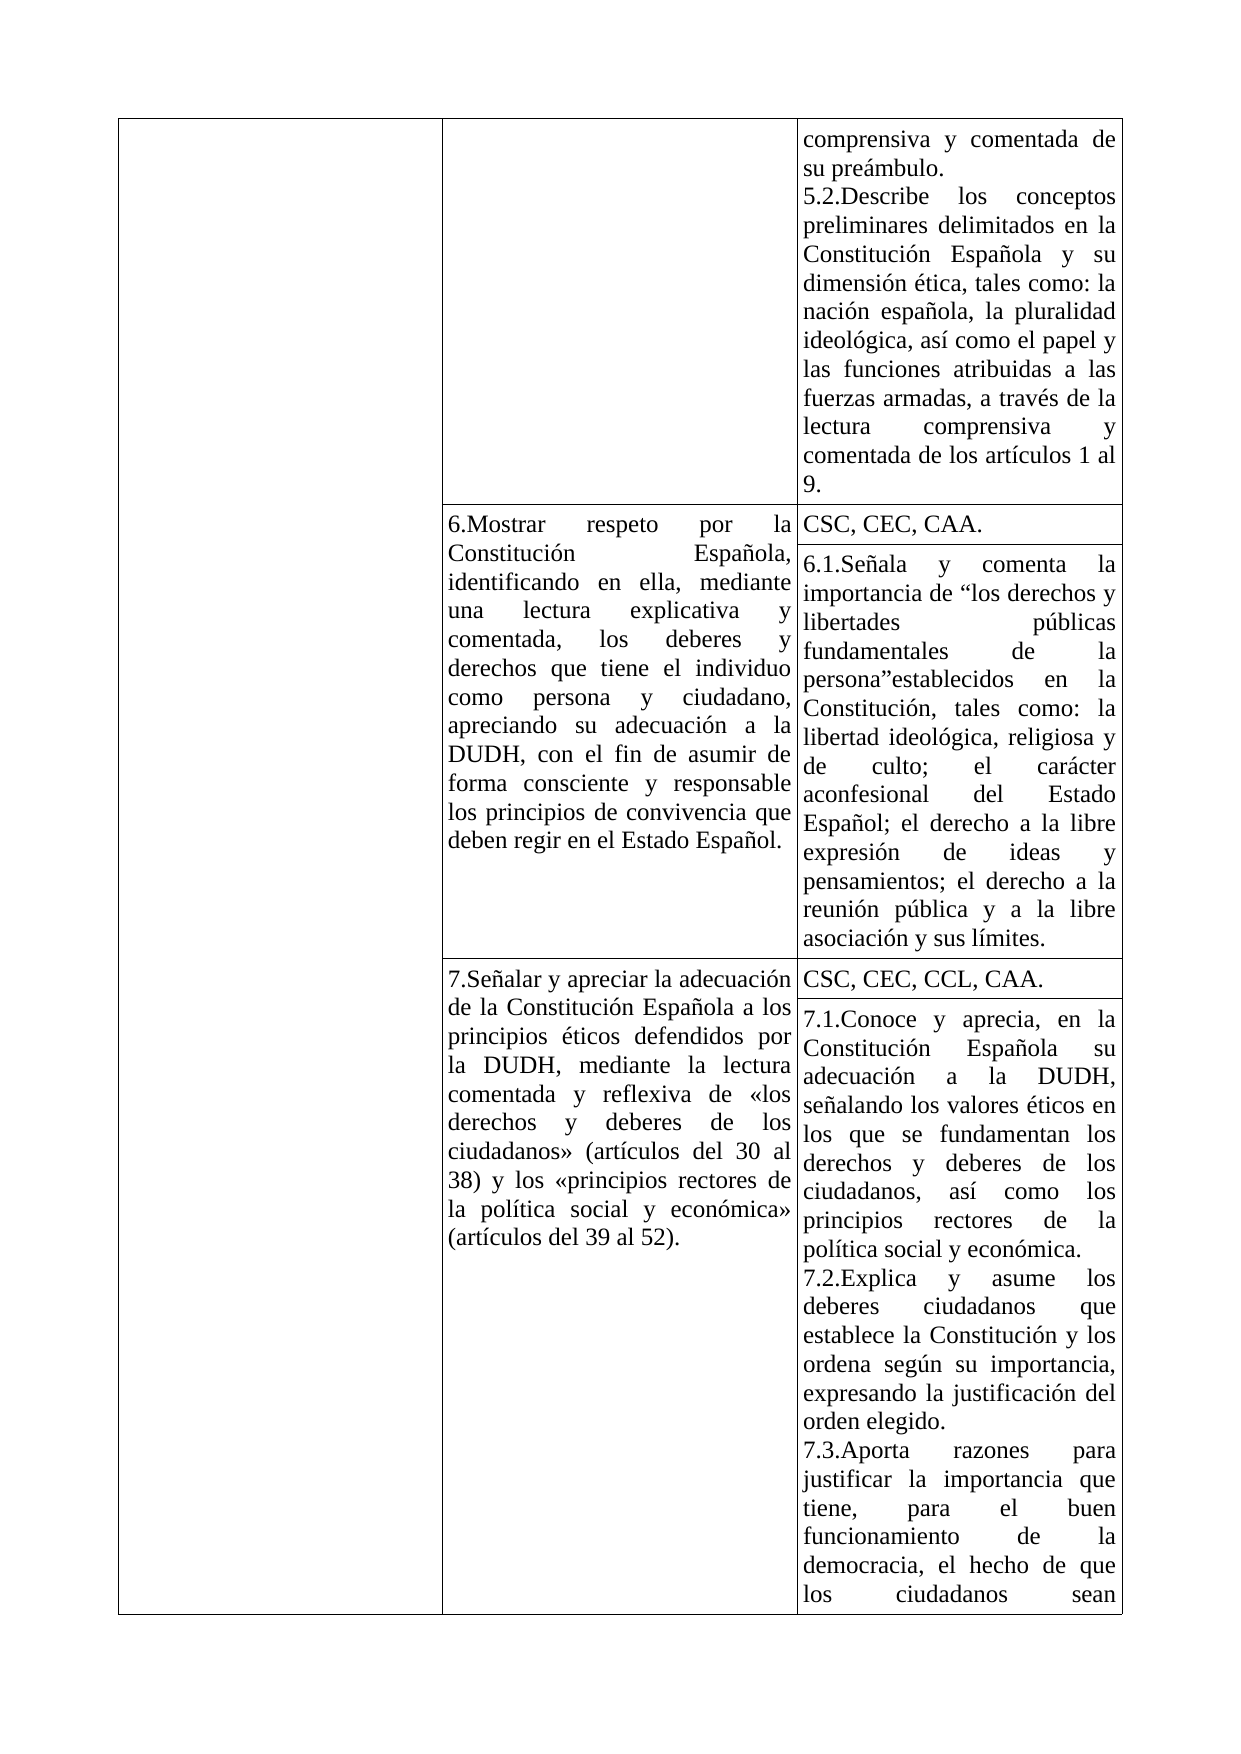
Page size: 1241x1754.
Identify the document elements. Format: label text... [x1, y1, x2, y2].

table_cell CSC, CEC, CCL, CAA. [798, 959, 1122, 998]
table_cell comprensiva y comentada de su preámbulo. 5.2.Describe los conceptos preliminares delimitados en la Constitución Española y su dimensión ética, tales como: la nación española, la pluralidad ideológica, así como el papel y las funciones atribuidas a las fuerzas armadas, a través de la lectura comprensiva y comentada de los artículos 1 al 9. [798, 119, 1122, 503]
table_cell [443, 119, 797, 503]
table_cell 7.Señalar y apreciar la adecuación de la Constitución Española a los principios éticos defendidos por la DUDH, mediante la lectura comentada y reflexiva de «los derechos y deberes de los ciudadanos» (artículos del 30 al 38) y los «principios rectores de la política social y económica» (artículos del 39 al 52). [443, 959, 797, 1613]
table_cell 6.Mostrar respeto por la Constitución Española, identificando en ella, mediante una lectura explicativa y comentada, los deberes y derechos que tiene el individuo como persona y ciudadano, apreciando su adecuación a la DUDH, con el fin de asumir de forma consciente y responsable los principios de convivencia que deben regir en el Estado Español. [443, 505, 797, 958]
table_cell CSC, CEC, CAA. [798, 505, 1122, 544]
table_cell 7.1.Conoce y aprecia, en la Constitución Española su adecuación a la DUDH, señalando los valores éticos en los que se fundamentan los derechos y deberes de los ciudadanos, así como los principios rectores de la política social y económica. 7.2.Explica y asume los deberes ciudadanos que establece la Constitución y los ordena según su importancia, expresando la justificación del orden elegido. 7.3.Aporta razones para justificar la importancia que tiene, para el buen funcionamiento de la democracia, el hecho de que los ciudadanos sean [798, 999, 1122, 1613]
table_cell [119, 119, 442, 1613]
table_cell 6.1.Señala y comenta la importancia de “los derechos y libertades públicas fundamentales de la persona”establecidos en la Constitución, tales como: la libertad ideológica, religiosa y de culto; el carácter aconfesional del Estado Español; el derecho a la libre expresión de ideas y pensamientos; el derecho a la reunión pública y a la libre asociación y sus límites. [798, 545, 1122, 958]
